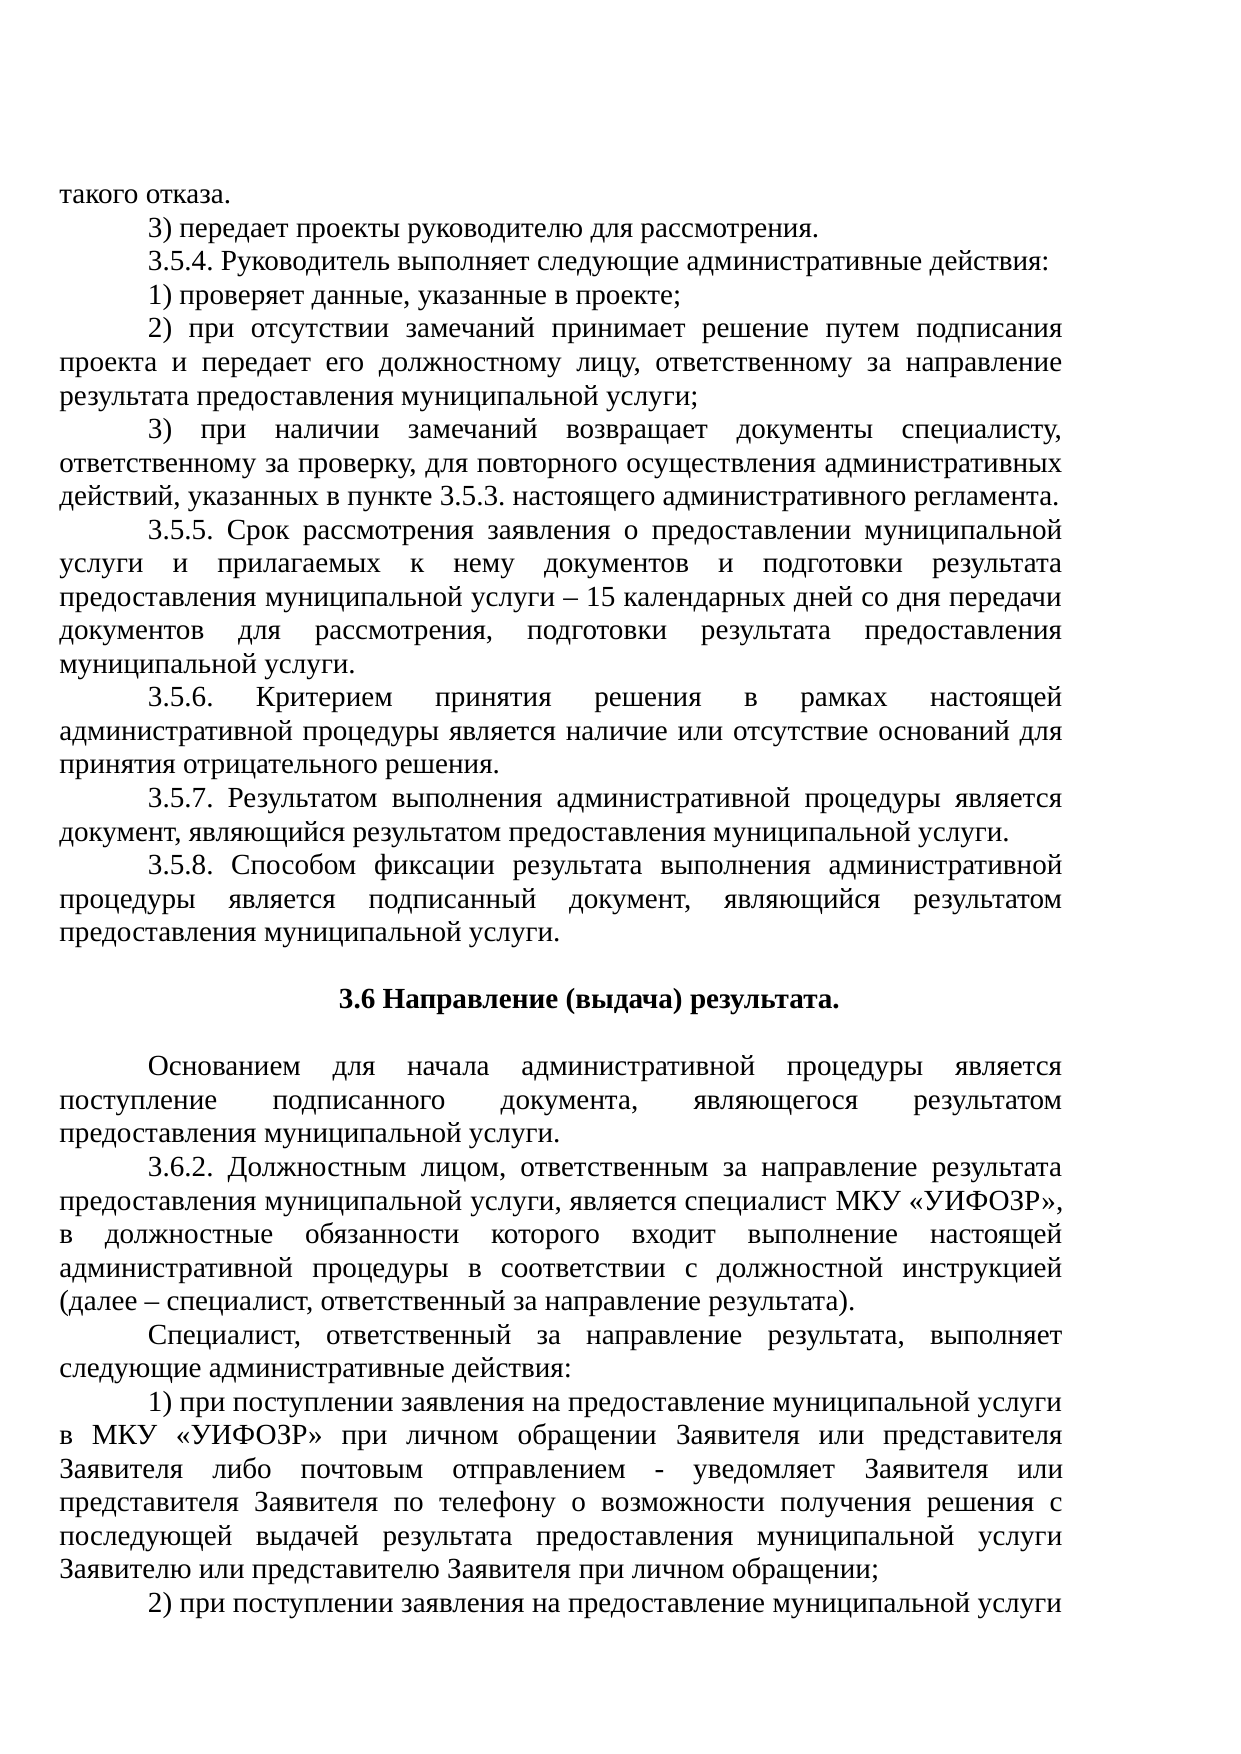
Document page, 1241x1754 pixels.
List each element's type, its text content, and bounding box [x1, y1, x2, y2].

text 3) передает проекты руководителю для рассмотрения. [59, 210, 1063, 243]
text Специалист, ответственный за направление результата, выполняет следующие административные действия: [59, 1317, 1063, 1384]
text такого отказа. [59, 176, 1063, 210]
text 2) при поступлении заявления на предоставление муниципальной услуги [59, 1585, 1063, 1619]
text 3.5.4. Руководитель выполняет следующие административные действия: [59, 243, 1063, 277]
text 3) при наличии замечаний возвращает документы специалисту, ответственному за проверку, для повторного осуществления административных действий, указанных в пункте 3.5.3. настоящего административного регламента. [59, 411, 1063, 512]
text Основанием для начала административной процедуры является поступление подписанного документа, являющегося результатом предоставления муниципальной услуги. [59, 1048, 1063, 1149]
text 3.5.8. Способом фиксации результата выполнения административной процедуры является подписанный документ, являющийся результатом предоставления муниципальной услуги. [59, 847, 1063, 948]
text 3.6 Направление (выдача) результата. [59, 981, 1063, 1015]
text 3.5.6. Критерием принятия решения в рамках настоящей административной процедуры является наличие или отсутствие оснований для принятия отрицательного решения. [59, 679, 1063, 780]
text 3.5.7. Результатом выполнения административной процедуры является документ, являющийся результатом предоставления муниципальной услуги. [59, 780, 1063, 847]
text 1) проверяет данные, указанные в проекте; [59, 277, 1063, 311]
text 2) при отсутствии замечаний принимает решение путем подписания проекта и передает его должностному лицу, ответственному за направление результата предоставления муниципальной услуги; [59, 311, 1063, 411]
text 3.6.2. Должностным лицом, ответственным за направление результата предоставления муниципальной услуги, является специалист МКУ «УИФОЗР», в должностные обязанности которого входит выполнение настоящей административной процедуры в соответствии с должностной инструкцией (далее – специалист, ответственный за направление результата). [59, 1149, 1063, 1317]
text 3.5.5. Срок рассмотрения заявления о предоставлении муниципальной услуги и прилагаемых к нему документов и подготовки результата предоставления муниципальной услуги – 15 календарных дней со дня передачи документов для рассмотрения, подготовки результата предоставления муниципальной услуги. [59, 512, 1063, 679]
text 1) при поступлении заявления на предоставление муниципальной услуги в МКУ «УИФОЗР» при личном обращении Заявителя или представителя Заявителя либо почтовым отправлением - уведомляет Заявителя или представителя Заявителя по телефону о возможности получения решения с последующей выдачей результата предоставления муниципальной услуги Заявителю или представителю Заявителя при личном обращении; [59, 1384, 1063, 1585]
